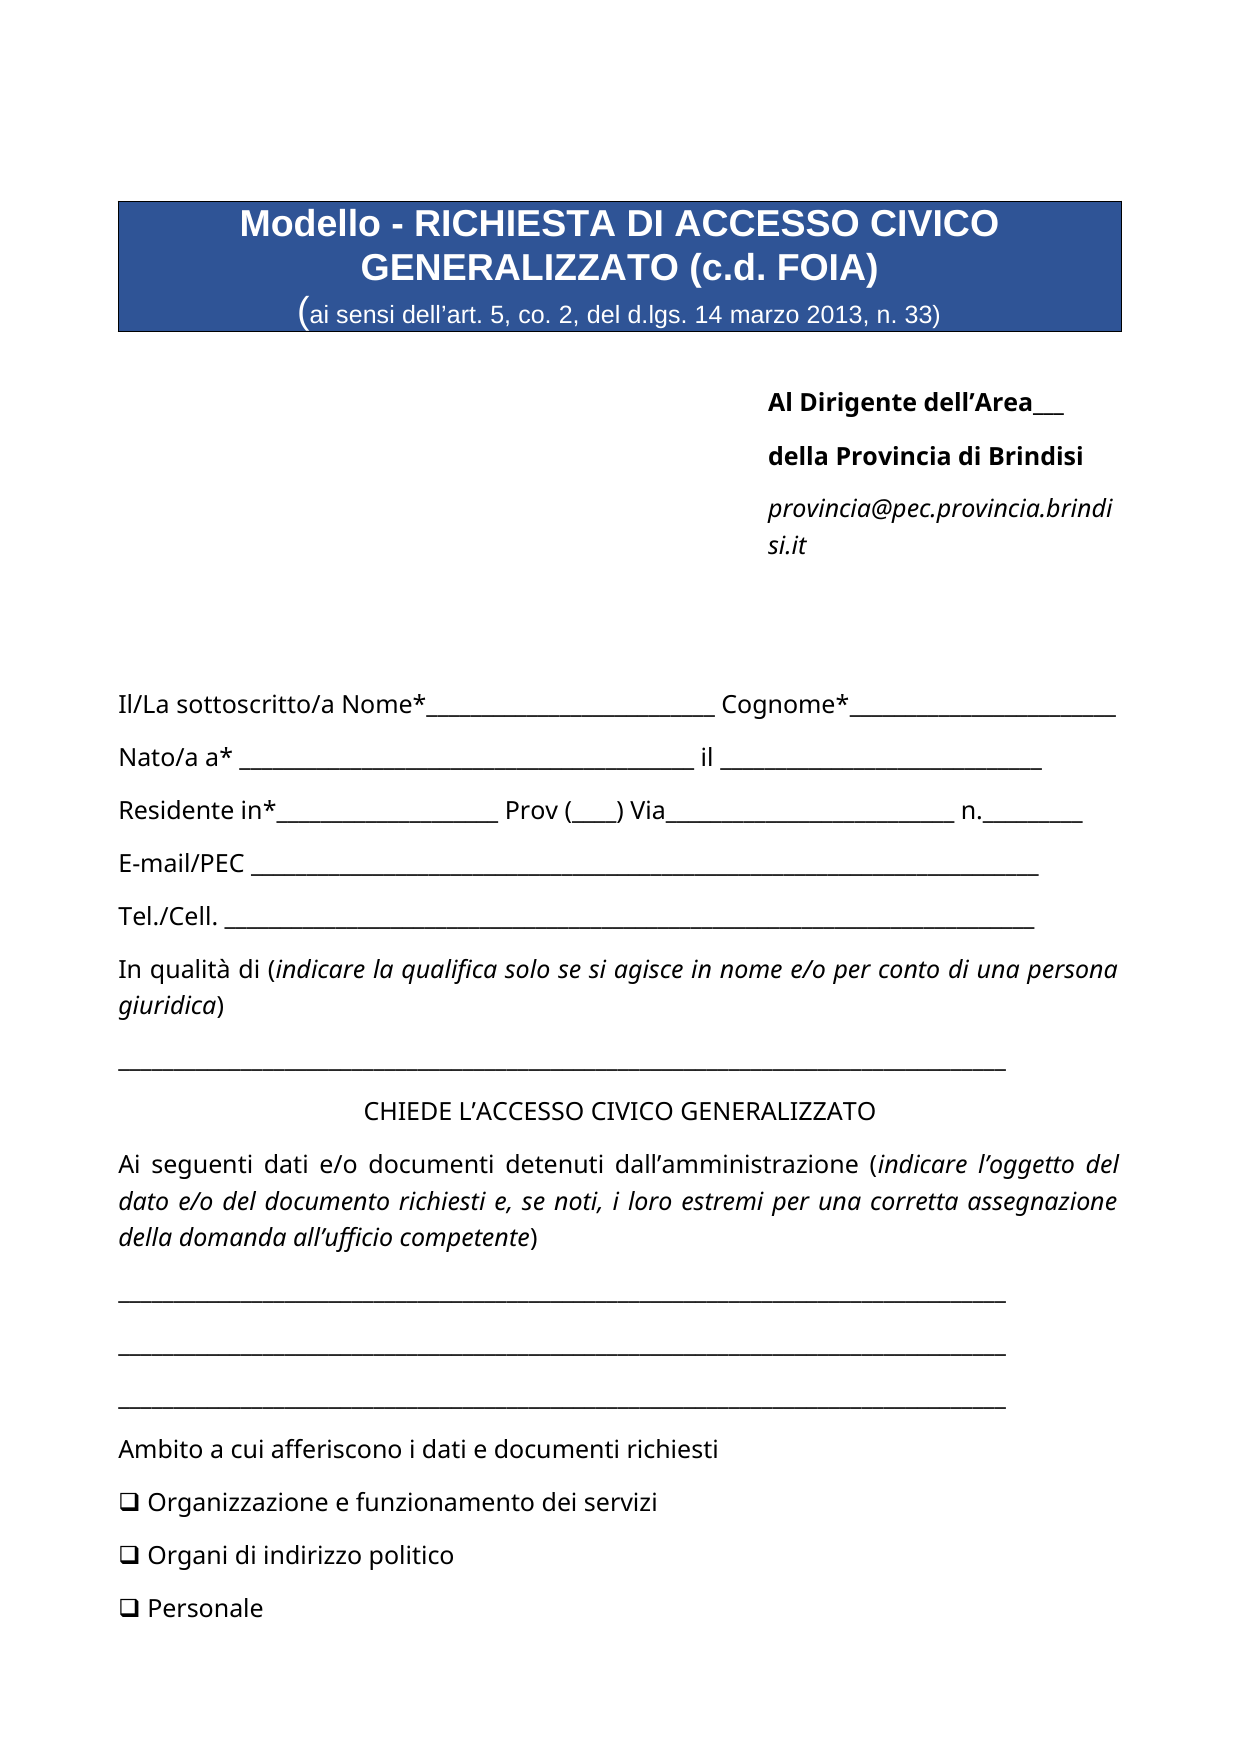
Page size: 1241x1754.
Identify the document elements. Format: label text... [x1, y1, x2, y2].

table_header Modello - RICHIESTA DI ACCESSO CIVICO GENERALIZZATO (c.d. FOIA) (ai sensi dell’art. 5, co. 2, del d.lgs. 14 marzo 2013, n. 33) [119, 202, 1121, 331]
text  Organizzazione e funzionamento dei servizi [118, 1485, 1122, 1519]
text Il/La sottoscritto/a Nome*__________________________ Cognome*________________________ [118, 687, 1122, 721]
text Al Dirigente dell’Area___ [768, 385, 1122, 419]
text della Provincia di Brindisi [768, 438, 1122, 472]
text CHIEDE L’ACCESSO CIVICO GENERALIZZATO [118, 1094, 1122, 1128]
text In qualità di (indicare la qualifica solo se si agisce in nome e/o per conto di una persona giuridica) [118, 952, 1122, 1022]
text ________________________________________________________________________________ [118, 1273, 1122, 1307]
text ________________________________________________________________________________ [118, 1326, 1122, 1360]
text Residente in*____________________ Prov (____) Via__________________________ n._________ [118, 793, 1122, 827]
text ________________________________________________________________________________ [118, 1379, 1122, 1413]
text Nato/a a* _________________________________________ il _____________________________ [118, 739, 1122, 774]
text  Organi di indirizzo politico [118, 1538, 1122, 1572]
text E-mail/PEC _______________________________________________________________________ [118, 846, 1122, 880]
text ________________________________________________________________________________ [118, 1041, 1122, 1075]
text Ai seguenti dati e/o documenti detenuti dall’amministrazione (indicare l’oggetto del dato e/o del documento richiesti e, se noti, i loro estremi per una corretta assegnazione della domanda all’ufficio competente) [118, 1147, 1122, 1254]
text  Personale [118, 1591, 1122, 1625]
text provincia@pec.provincia.brindisi.it [768, 491, 1122, 562]
text Ambito a cui afferiscono i dati e documenti richiesti [118, 1432, 1122, 1466]
text Tel./Cell. _________________________________________________________________________ [118, 899, 1122, 933]
